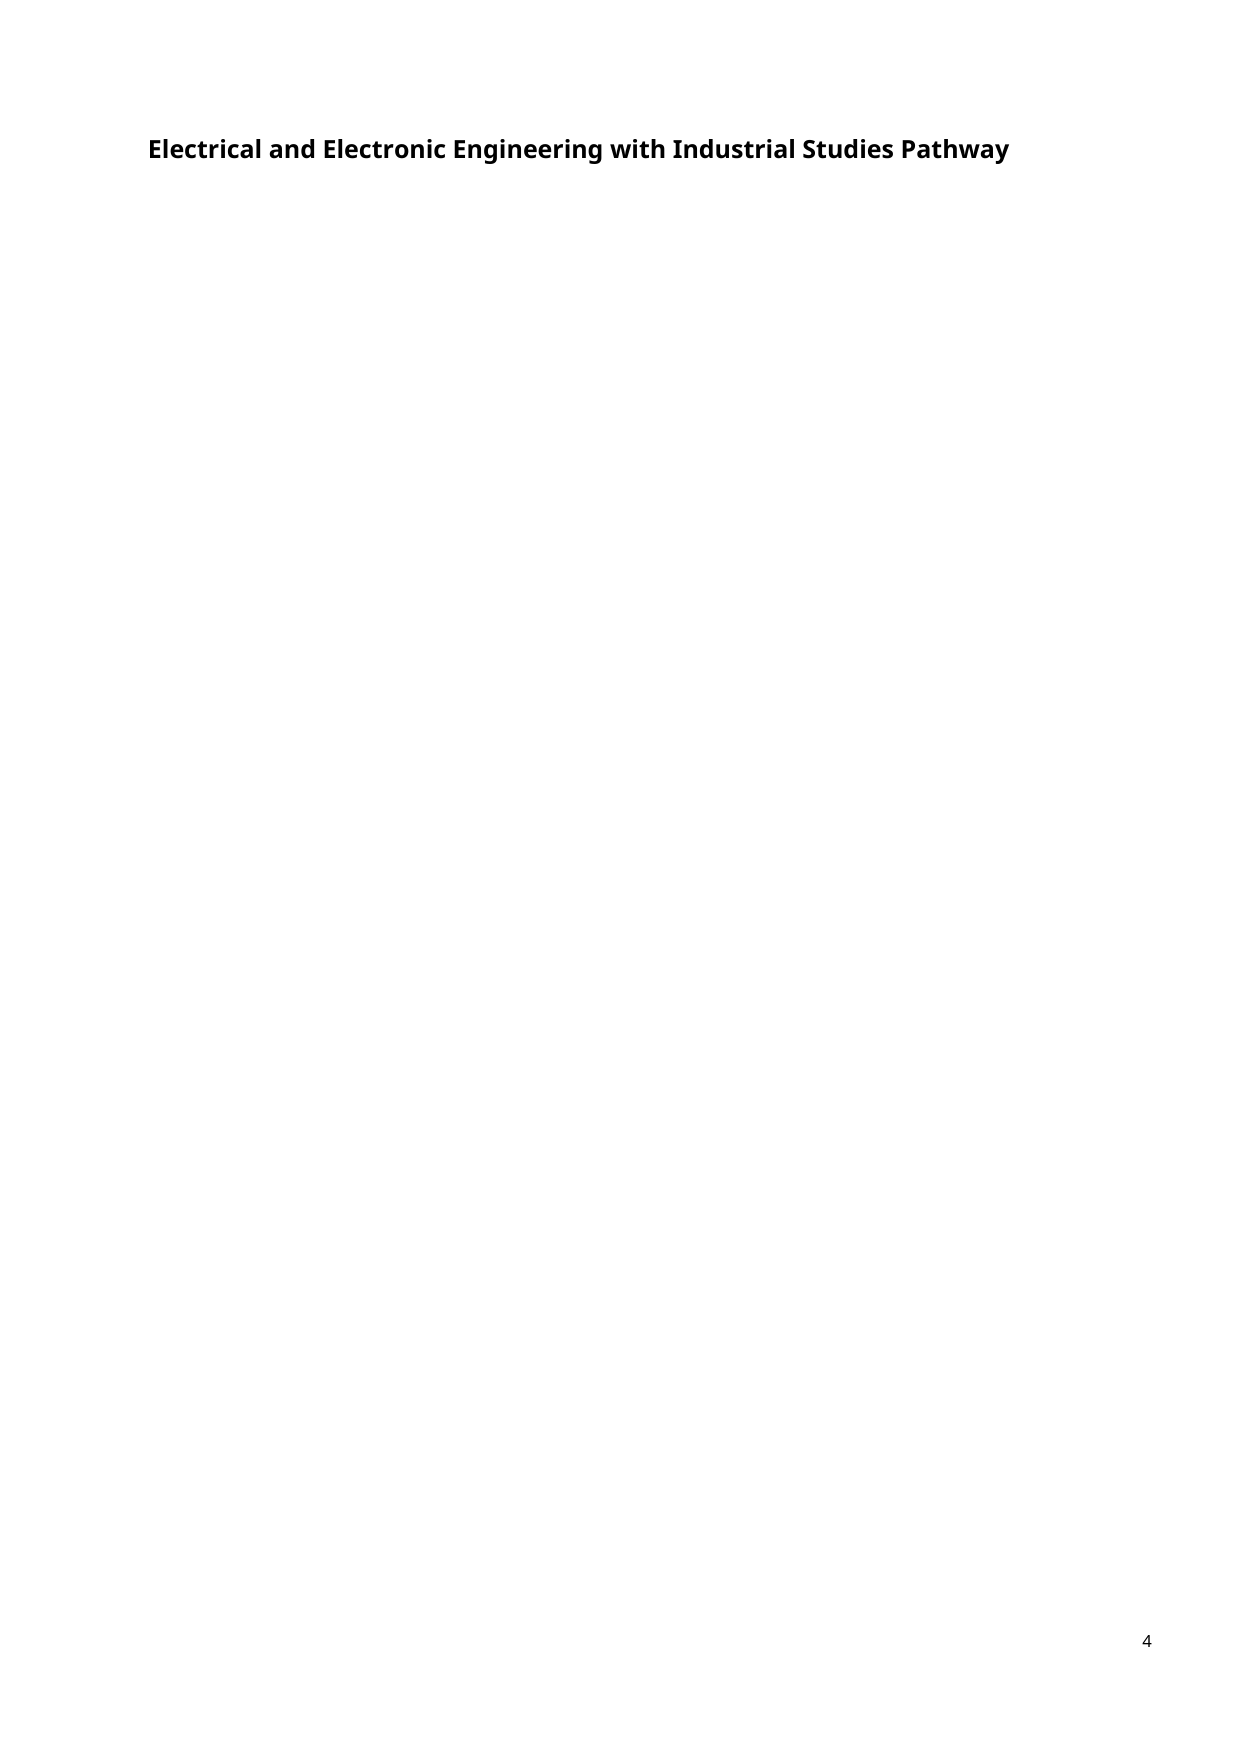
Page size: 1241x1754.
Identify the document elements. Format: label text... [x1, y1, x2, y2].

table_header Electrical and Electronic Engineering with Industrial Studies Pathway [136, 99, 1152, 168]
